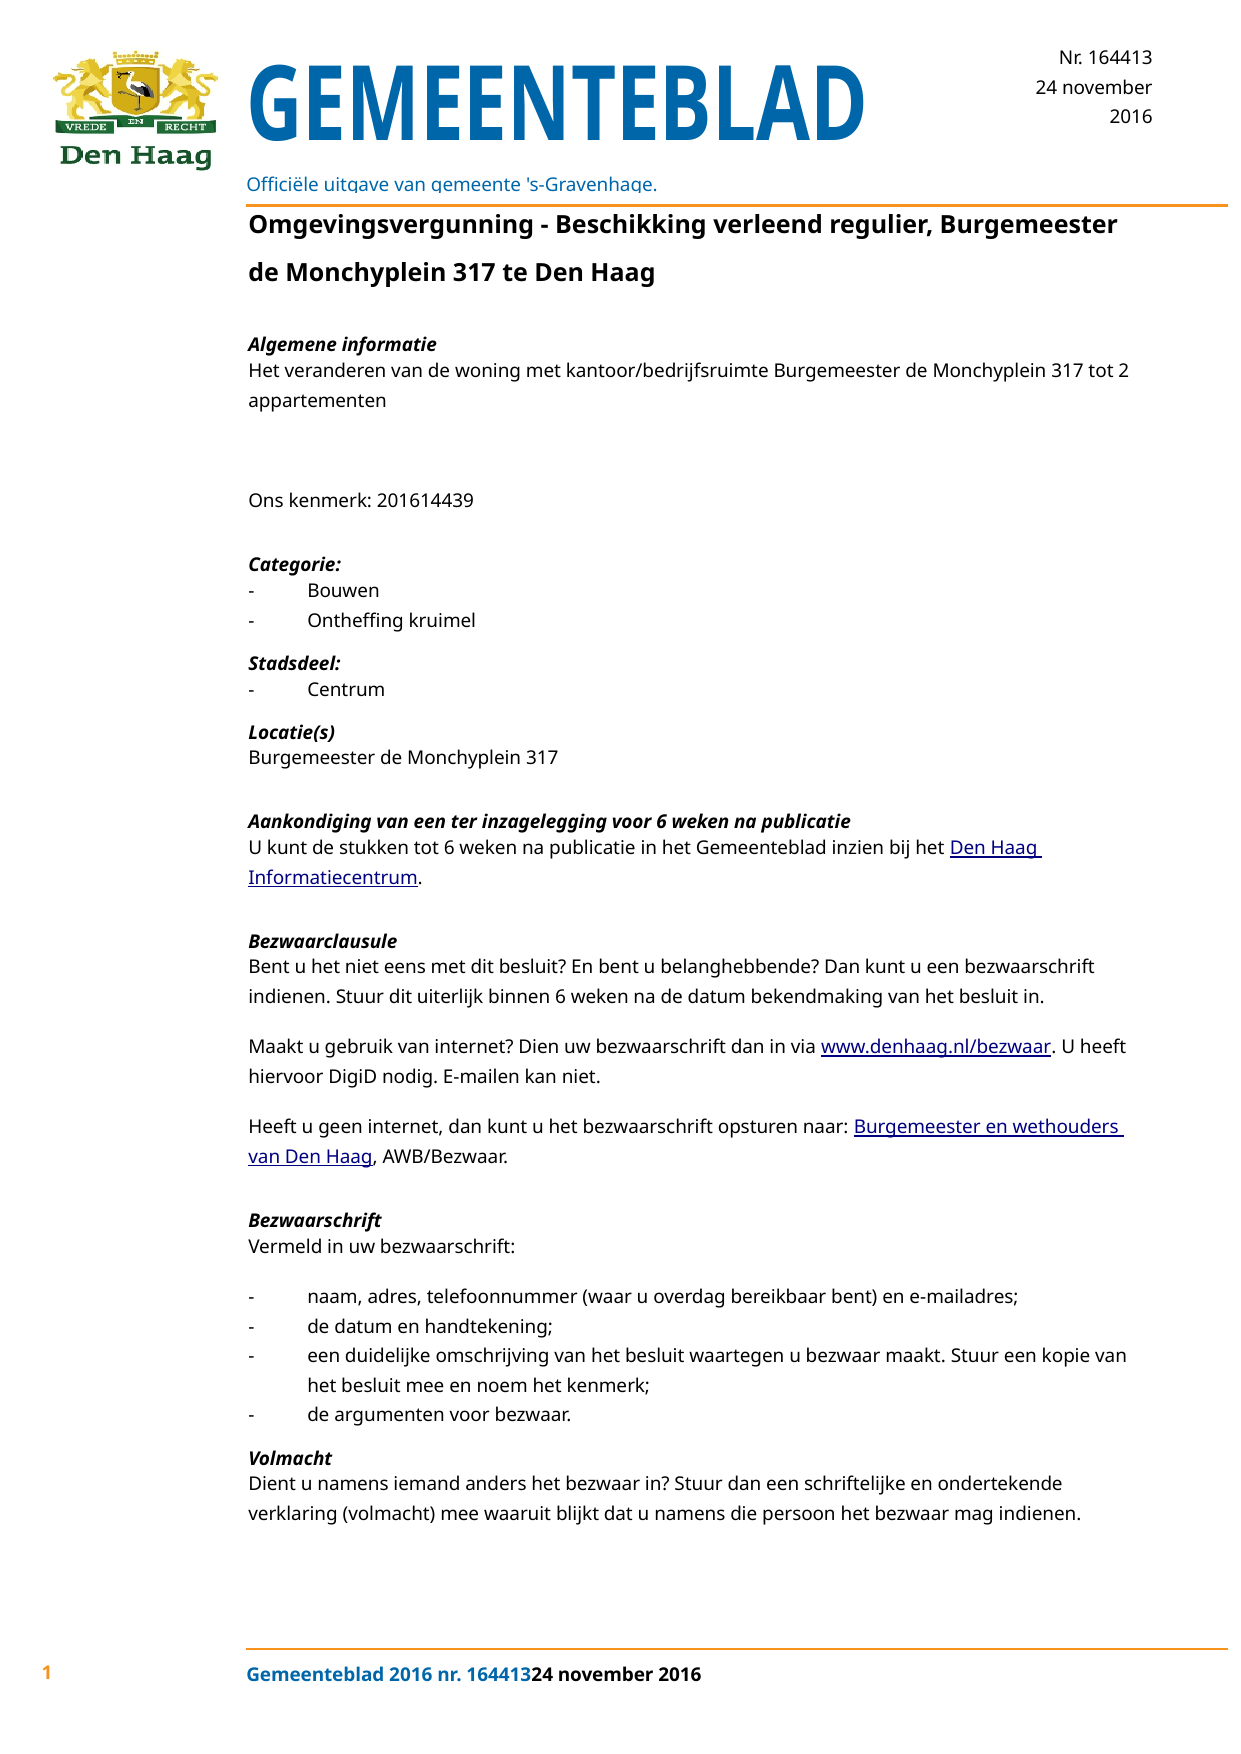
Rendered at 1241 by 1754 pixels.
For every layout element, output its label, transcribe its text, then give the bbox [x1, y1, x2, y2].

text Maakt u gebruik van internet? Dien uw bezwaarschrift dan in via www.denhaag.nl/bezwaar. U heeft hiervoor DigiD nodig. E-mailen kan niet. [248, 1033, 1152, 1089]
text Ons kenmerk: 201614439 [248, 488, 1152, 513]
text Bezwaarclausule [248, 928, 1152, 953]
text Dient u namens iemand anders het bezwaar in? Stuur dan een schriftelijke en ondertekende verklaring (volmacht) mee waaruit blijkt dat u namens die persoon het bezwaar mag indienen. [248, 1470, 1152, 1526]
text Bent u het niet eens met dit besluit? En bent u belanghebbende? Dan kunt u een bezwaarschrift indienen. Stuur dit uiterlijk binnen 6 weken na de datum bekendmaking van het besluit in. [248, 953, 1152, 1009]
text Omgevingsvergunning - Beschikking verleend regulier, Burgemeester de Monchyplein 317 te Den Haag [248, 207, 1152, 288]
text Het veranderen van de woning met kantoor/bedrijfsruimte Burgemeester de Monchyplein 317 tot 2 appartementen [248, 357, 1152, 412]
text Volmacht [248, 1445, 1152, 1470]
list Centrum [248, 676, 1152, 701]
text Algemene informatie [248, 331, 1152, 357]
text Categorie: [248, 552, 1152, 577]
list Bouwen [248, 577, 1152, 603]
text Locatie(s) [248, 719, 1152, 744]
text Burgemeester de Monchyplein 317 [248, 744, 1152, 770]
list de datum en handtekening; [248, 1313, 1152, 1338]
text Stadsdeel: [248, 650, 1152, 676]
list een duidelijke omschrijving van het besluit waartegen u bezwaar maakt. Stuur een kopie van het besluit mee en noem het kenmerk; [248, 1342, 1152, 1398]
list de argumenten voor bezwaar. [248, 1402, 1152, 1427]
text Aankondiging van een ter inzagelegging voor 6 weken na publicatie [248, 808, 1152, 834]
text Vermeld in uw bezwaarschrift: [248, 1233, 1152, 1258]
text Bezwaarschrift [248, 1207, 1152, 1233]
list Ontheffing kruimel [248, 607, 1152, 633]
text U kunt de stukken tot 6 weken na publicatie in het Gemeenteblad inzien bij het Den Haag Informatiecentrum. [248, 834, 1152, 889]
list naam, adres, telefoonnummer (waar u overdag bereikbaar bent) en e-mailadres; [248, 1283, 1152, 1309]
picture [41, 47, 231, 172]
text Heeft u geen internet, dan kunt u het bezwaarschrift opsturen naar: Burgemeester en wethouders van Den Haag, AWB/Bezwaar. [248, 1113, 1152, 1169]
